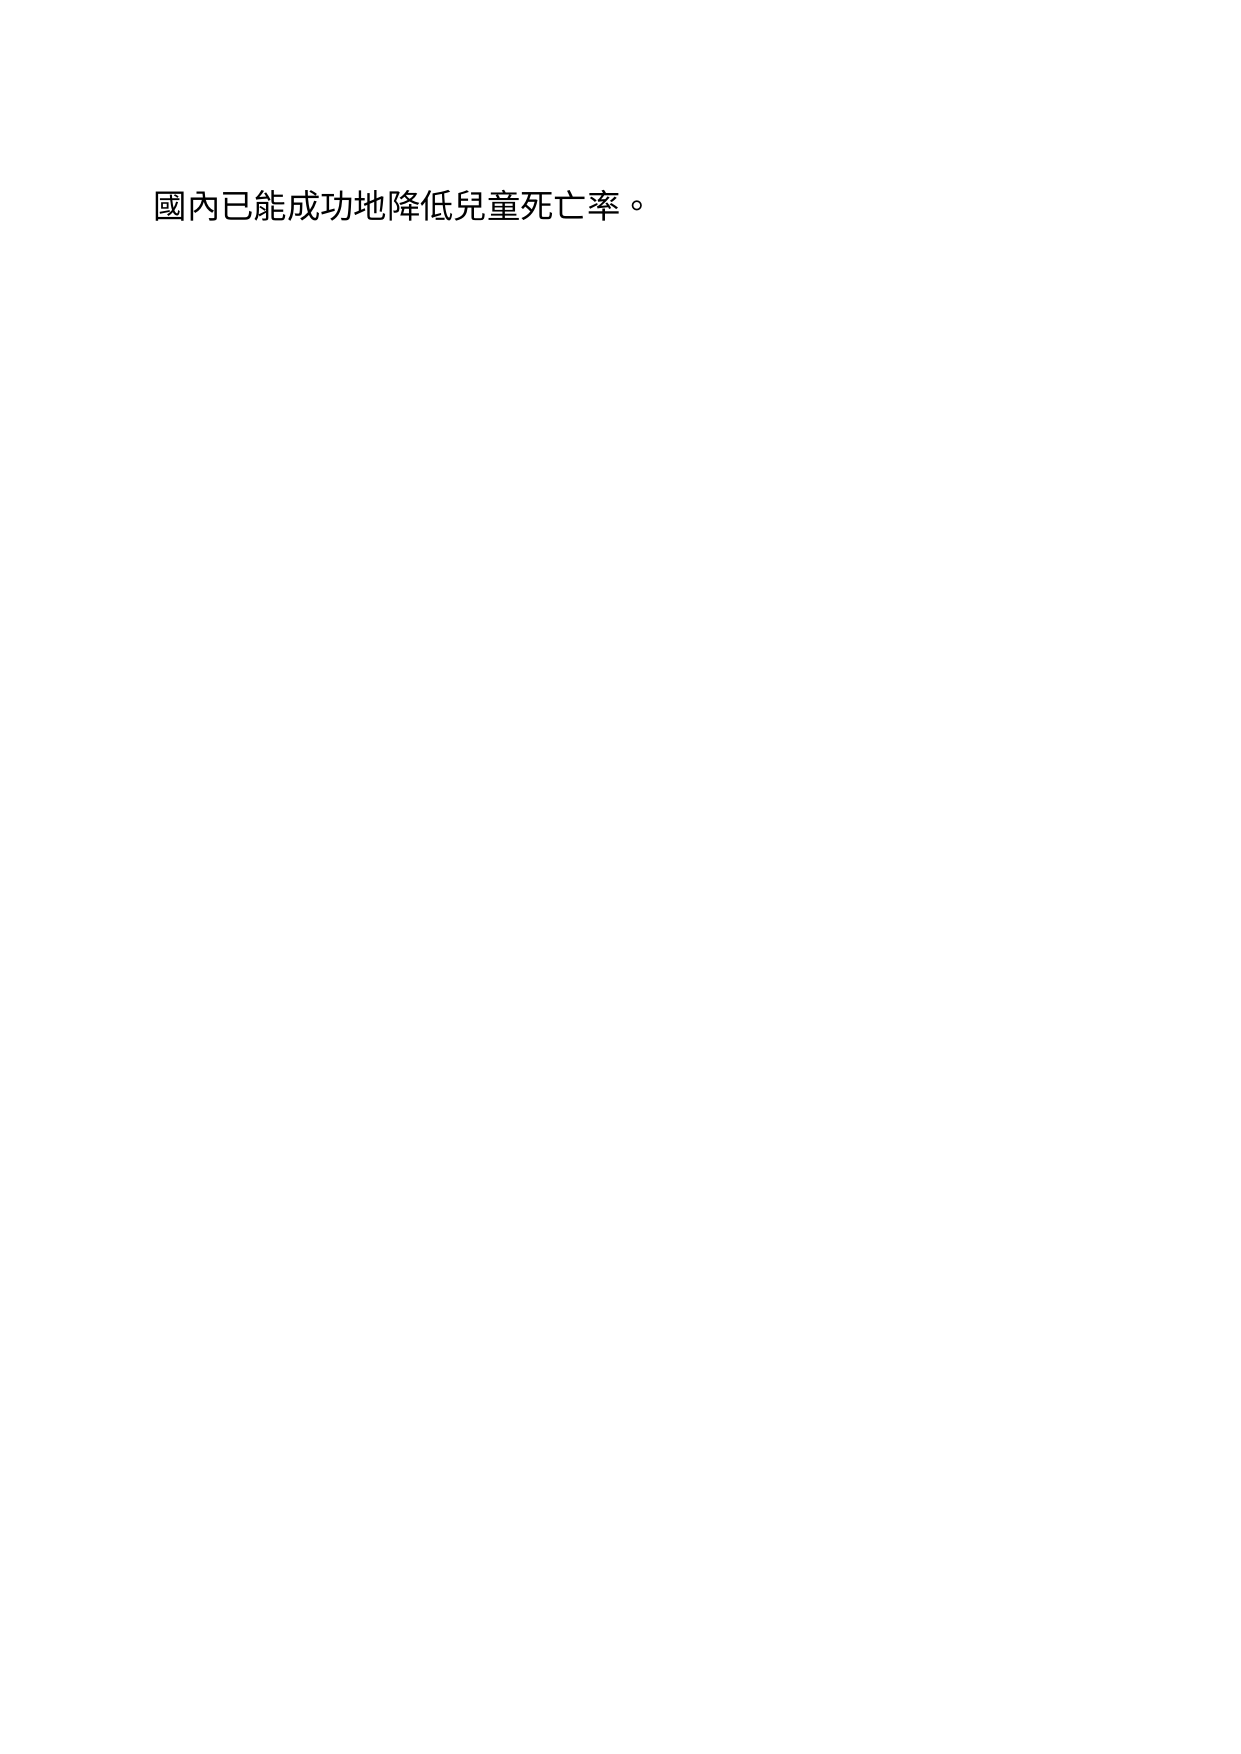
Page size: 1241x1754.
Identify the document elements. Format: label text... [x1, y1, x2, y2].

text 經過多年的努力，透過提高兒童保健服務的可近性與可用性，國內已能成功地降低兒童死亡率。 [153, 166, 1092, 241]
